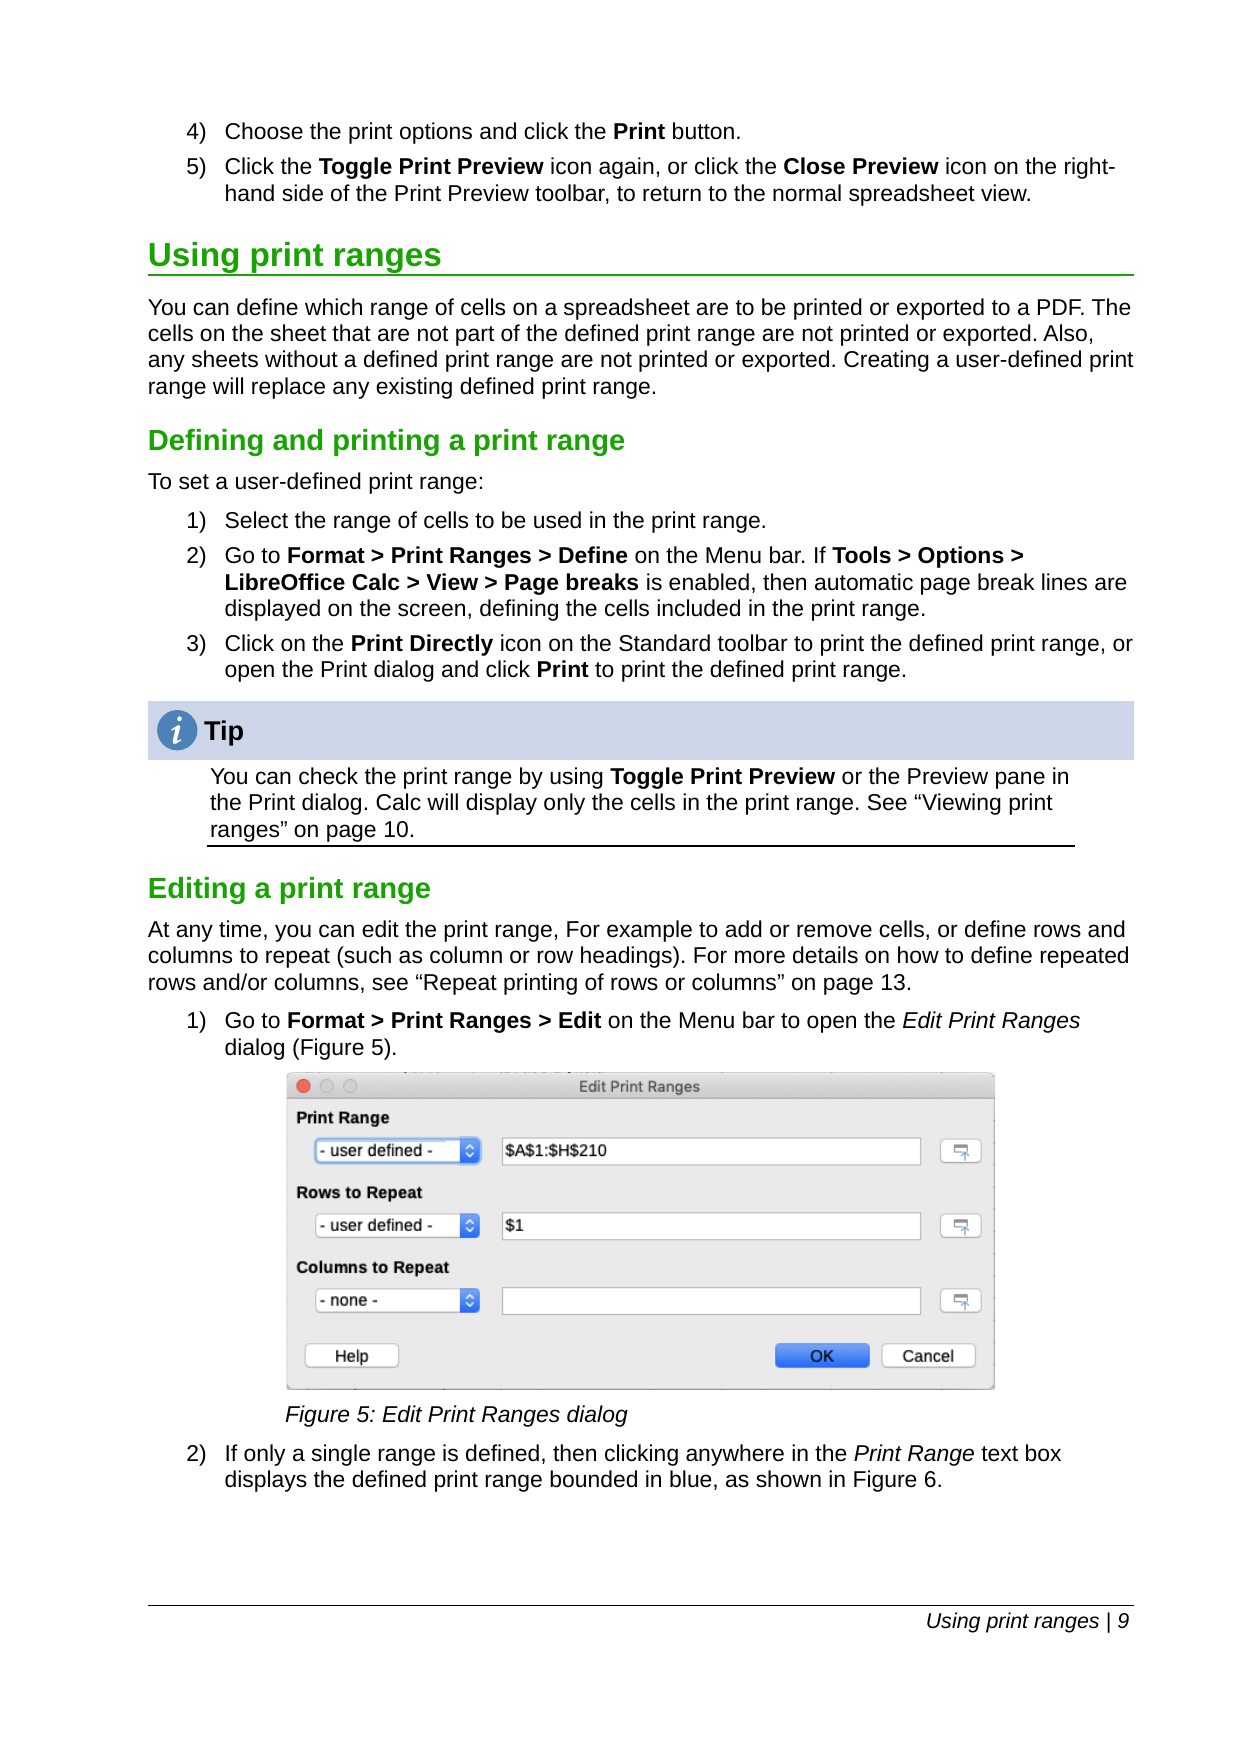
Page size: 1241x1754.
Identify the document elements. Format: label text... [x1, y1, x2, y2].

list To set a user-defined print range: [148, 468, 1134, 494]
text At any time, you can edit the print range, For example to add or remove cells, or define rows and columns to repeat (such as column or row headings). For more details on how to define repeated rows and/or columns, see “Repeat printing of rows or columns” on page 13. [148, 916, 1134, 995]
list Select the range of cells to be used in the print range. [207, 507, 1134, 533]
list Click the Toggle Print Preview icon again, or click the Close Preview icon on the right-hand side of the Print Preview toolbar, to return to the normal spreadsheet view. [207, 153, 1134, 206]
list Choose the print options and click the Print button. [207, 118, 1134, 144]
text You can define which range of cells on a spreadsheet are to be printed or exported to a PDF. The cells on the sheet that are not part of the defined print range are not printed or exported. Also, any sheets without a defined print range are not printed or exported. Creating a user-defined print range will replace any existing defined print range. [148, 294, 1134, 399]
text You can check the print range by using Toggle Print Preview or the Preview pane in the Print dialog. Calc will display only the cells in the print range. See “Viewing print ranges” on page 10. [207, 760, 1075, 845]
list If only a single range is defined, then clicking anywhere in the Print Range text box displays the defined print range bounded in blue, as shown in Figure 6. [207, 1439, 1134, 1492]
subtitle Tip [148, 701, 1134, 760]
list Go to Format > Print Ranges > Edit on the Menu bar to open the Edit Print Ranges dialog (Figure 5). [207, 1007, 1134, 1060]
list Click on the Print Directly icon on the Standard toolbar to print the defined print range, or open the Print dialog and click Print to print the defined print range. [207, 630, 1134, 683]
picture [286, 1072, 996, 1390]
subtitle Editing a print range [148, 871, 1134, 904]
list Go to Format > Print Ranges > Define on the Menu bar. If Tools > Options > LibreOffice Calc > View > Page breaks is enabled, then automatic page break lines are displayed on the screen, defining the cells included in the print range. [207, 542, 1134, 621]
subtitle Defining and printing a print range [148, 423, 1134, 456]
text Figure 5: Edit Print Ranges dialog [285, 1401, 997, 1428]
subtitle Using print ranges [148, 236, 1134, 274]
